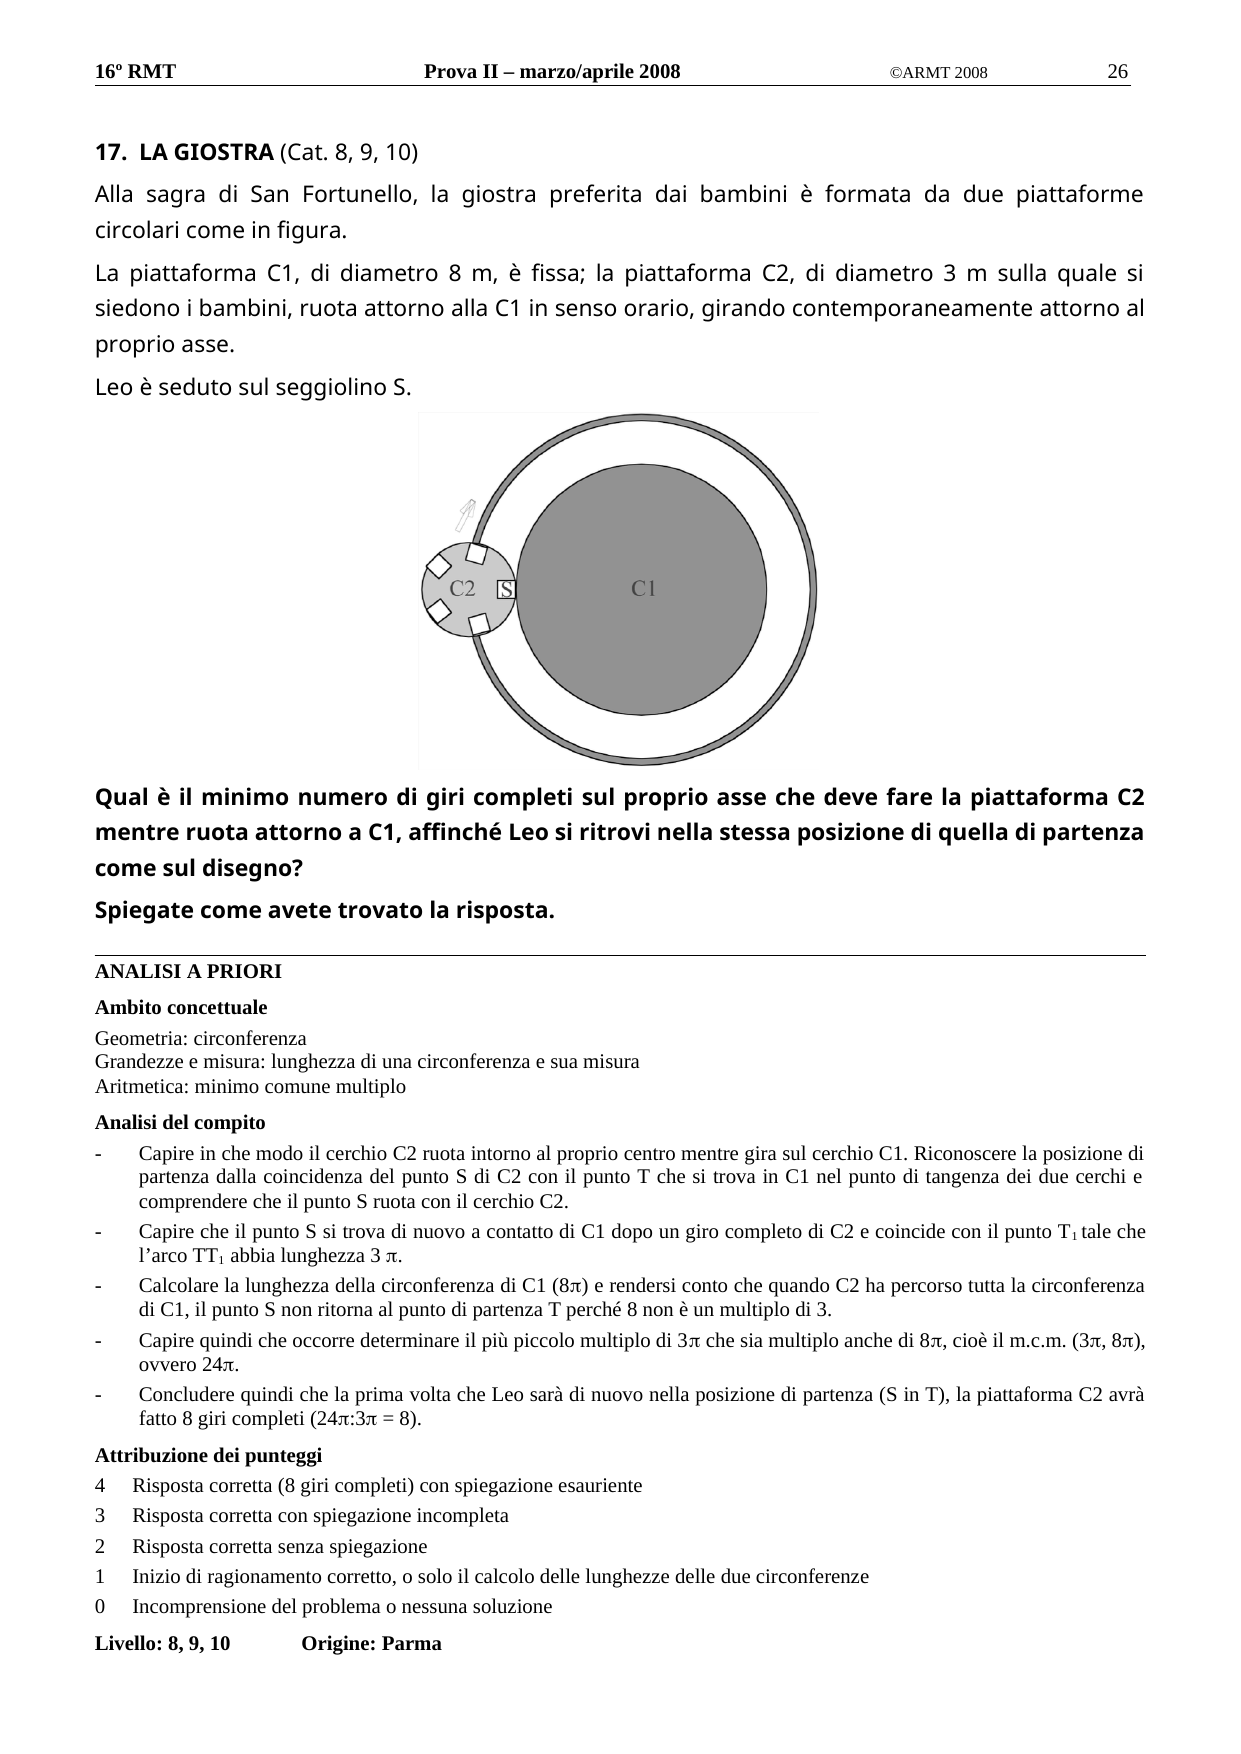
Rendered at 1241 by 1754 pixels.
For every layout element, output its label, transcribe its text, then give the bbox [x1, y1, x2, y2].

text 3 Risposta corretta con spiegazione incompleta [94, 1503, 1146, 1527]
text Grandezze e misura: lunghezza di una circonferenza e sua misura [94, 1049, 1146, 1073]
text Livello: 8, 9, 10 Origine: Parma [94, 1631, 1146, 1655]
text 4 Risposta corretta (8 giri completi) con spiegazione esauriente [94, 1473, 1146, 1497]
text - Capire in che modo il cerchio C2 ruota intorno al proprio centro mentre gira sul cerchio C1. Riconoscere la posizione di partenza dalla coincidenza del punto S di C2 con il punto T che si trova in C1 nel punto di tangenza dei due cerchi e comprendere che il punto S ruota con il cerchio C2. [94, 1140, 1146, 1213]
text Geometria: circonferenza [94, 1025, 1146, 1049]
text Ambito concettuale [94, 995, 1146, 1019]
text 2 Risposta corretta senza spiegazione [94, 1533, 1146, 1558]
text Spiegate come avete trovato la risposta. [94, 894, 1146, 926]
text Qual è il minimo numero di giri completi sul proprio asse che deve fare la piattaforma C2 mentre ruota attorno a C1, affinché Leo si ritrovi nella stessa posizione di quella di partenza come sul disegno? [94, 780, 1146, 883]
text - Capire che il punto S si trova di nuovo a contatto di C1 dopo un giro completo di C2 e coincide con il punto T1 tale che l’arco TT1 abbia lunghezza 3 . [94, 1219, 1146, 1267]
picture [417, 412, 823, 770]
text 1 Inizio di ragionamento corretto, o solo il calcolo delle lunghezze delle due circonferenze [94, 1564, 1146, 1588]
text 17. LA GIOSTRA (Cat. 8, 9, 10) [94, 136, 1146, 167]
text ANALISI A PRIORI [94, 956, 1146, 983]
text Aritmetica: minimo comune multiplo [94, 1073, 1146, 1098]
text Attribuzione dei punteggi [94, 1443, 1146, 1467]
text - Capire quindi che occorre determinare il più piccolo multiplo di 3 che sia multiplo anche di 8, cioè il m.c.m. (3, 8), ovvero 24. [94, 1328, 1146, 1376]
text Leo è seduto sul seggiolino S. [94, 371, 1146, 402]
text - Calcolare la lunghezza della circonferenza di C1 (8) e rendersi conto che quando C2 ha percorso tutta la circonferenza di C1, il punto S non ritorna al punto di partenza T perché 8 non è un multiplo di 3. [94, 1273, 1146, 1321]
text La piattaforma C1, di diametro 8 m, è fissa; la piattaforma C2, di diametro 3 m sulla quale si siedono i bambini, ruota attorno alla C1 in senso orario, girando contemporaneamente attorno al proprio asse. [94, 256, 1146, 359]
text 0 Incomprensione del problema o nessuna soluzione [94, 1594, 1146, 1618]
text - Concludere quindi che la prima volta che Leo sarà di nuovo nella posizione di partenza (S in T), la piattaforma C2 avrà fatto 8 giri completi (24:3 = 8). [94, 1382, 1146, 1430]
text Analisi del compito [94, 1110, 1146, 1134]
text Alla sagra di San Fortunello, la giostra preferita dai bambini è formata da due piattaforme circolari come in figura. [94, 178, 1146, 246]
